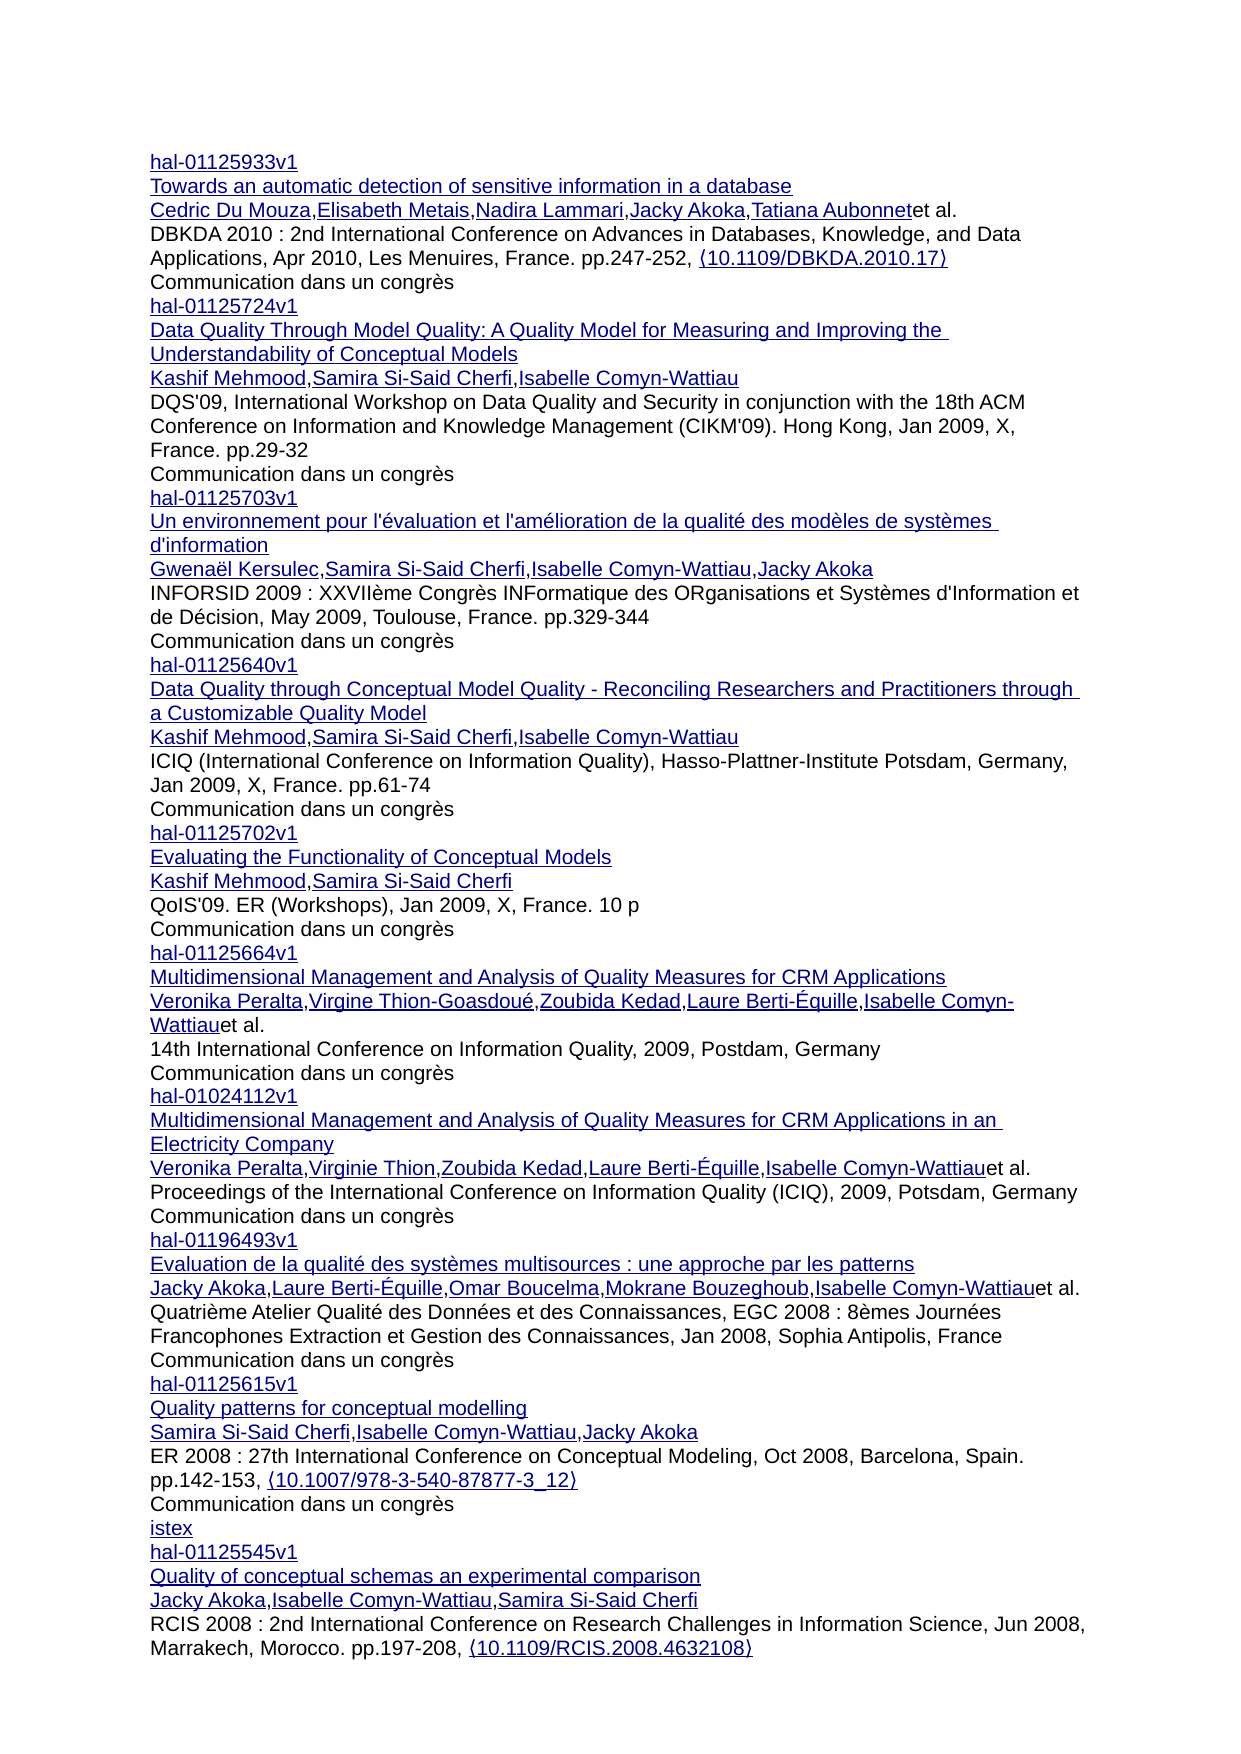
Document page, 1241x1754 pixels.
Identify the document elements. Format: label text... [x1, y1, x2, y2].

table_cell Evaluation de la qualité des systèmes multisources : une approche par les patterns Jacky Akoka,Laure Berti-Équille,Omar Boucelma,Mokrane Bouzeghoub,Isabelle Comyn-Wattiauet al. Quatrième Atelier Qualité des Données et des Connaissances, EGC 2008 : 8èmes Journées Francophones Extraction et Gestion des Connaissances, Jan 2008, Sophia Antipolis, France Communication dans un congrès hal-01125615v1 [150, 1252, 1090, 1396]
table_cell Quality patterns for conceptual modelling Samira Si-Said Cherfi,Isabelle Comyn-Wattiau,Jacky Akoka ER 2008 : 27th International Conference on Conceptual Modeling, Oct 2008, Barcelona, Spain. pp.142-153, ⟨10.1007/978-3-540-87877-3_12⟩ Communication dans un congrès istex hal-01125545v1 [150, 1396, 1090, 1563]
table_cell Multidimensional Management and Analysis of Quality Measures for CRM Applications Veronika Peralta,Virgine Thion-Goasdoué,Zoubida Kedad,Laure Berti-Équille,Isabelle Comyn-Wattiauet al. 14th International Conference on Information Quality, 2009, Postdam, Germany Communication dans un congrès hal-01024112v1 [150, 965, 1090, 1108]
table_cell Evaluating the Functionality of Conceptual Models Kashif Mehmood,Samira Si-Said Cherfi QoIS'09. ER (Workshops), Jan 2009, X, France. 10 p Communication dans un congrès hal-01125664v1 [150, 845, 1090, 964]
table_cell hal-01125933v1 [150, 150, 1090, 174]
table_cell Un environnement pour l'évaluation et l'amélioration de la qualité des modèles de systèmes d'information Gwenaël Kersulec,Samira Si-Said Cherfi,Isabelle Comyn-Wattiau,Jacky Akoka INFORSID 2009 : XXVIIème Congrès INFormatique des ORganisations et Systèmes d'Information et de Décision, May 2009, Toulouse, France. pp.329-344 Communication dans un congrès hal-01125640v1 [150, 509, 1090, 677]
table_cell Data Quality through Conceptual Model Quality - Reconciling Researchers and Practitioners through a Customizable Quality Model Kashif Mehmood,Samira Si-Said Cherfi,Isabelle Comyn-Wattiau ICIQ (International Conference on Information Quality), Hasso-Plattner-Institute Potsdam, Germany, Jan 2009, X, France. pp.61-74 Communication dans un congrès hal-01125702v1 [150, 677, 1090, 845]
table_cell Towards an automatic detection of sensitive information in a database Cedric Du Mouza,Elisabeth Metais,Nadira Lammari,Jacky Akoka,Tatiana Aubonnetet al. DBKDA 2010 : 2nd International Conference on Advances in Databases, Knowledge, and Data Applications, Apr 2010, Les Menuires, France. pp.247-252, ⟨10.1109/DBKDA.2010.17⟩ Communication dans un congrès hal-01125724v1 [150, 174, 1090, 318]
table_cell Multidimensional Management and Analysis of Quality Measures for CRM Applications in an Electricity Company Veronika Peralta,Virginie Thion,Zoubida Kedad,Laure Berti-Équille,Isabelle Comyn-Wattiauet al. Proceedings of the International Conference on Information Quality (ICIQ), 2009, Potsdam, Germany Communication dans un congrès hal-01196493v1 [150, 1108, 1090, 1252]
table_cell Data Quality Through Model Quality: A Quality Model for Measuring and Improving the Understandability of Conceptual Models Kashif Mehmood,Samira Si-Said Cherfi,Isabelle Comyn-Wattiau DQS'09, International Workshop on Data Quality and Security in conjunction with the 18th ACM Conference on Information and Knowledge Management (CIKM'09). Hong Kong, Jan 2009, X, France. pp.29-32 Communication dans un congrès hal-01125703v1 [150, 318, 1090, 509]
table_cell Quality of conceptual schemas an experimental comparison Jacky Akoka,Isabelle Comyn-Wattiau,Samira Si-Said Cherfi RCIS 2008 : 2nd International Conference on Research Challenges in Information Science, Jun 2008, Marrakech, Morocco. pp.197-208, ⟨10.1109/RCIS.2008.4632108⟩ [150, 1564, 1090, 1659]
